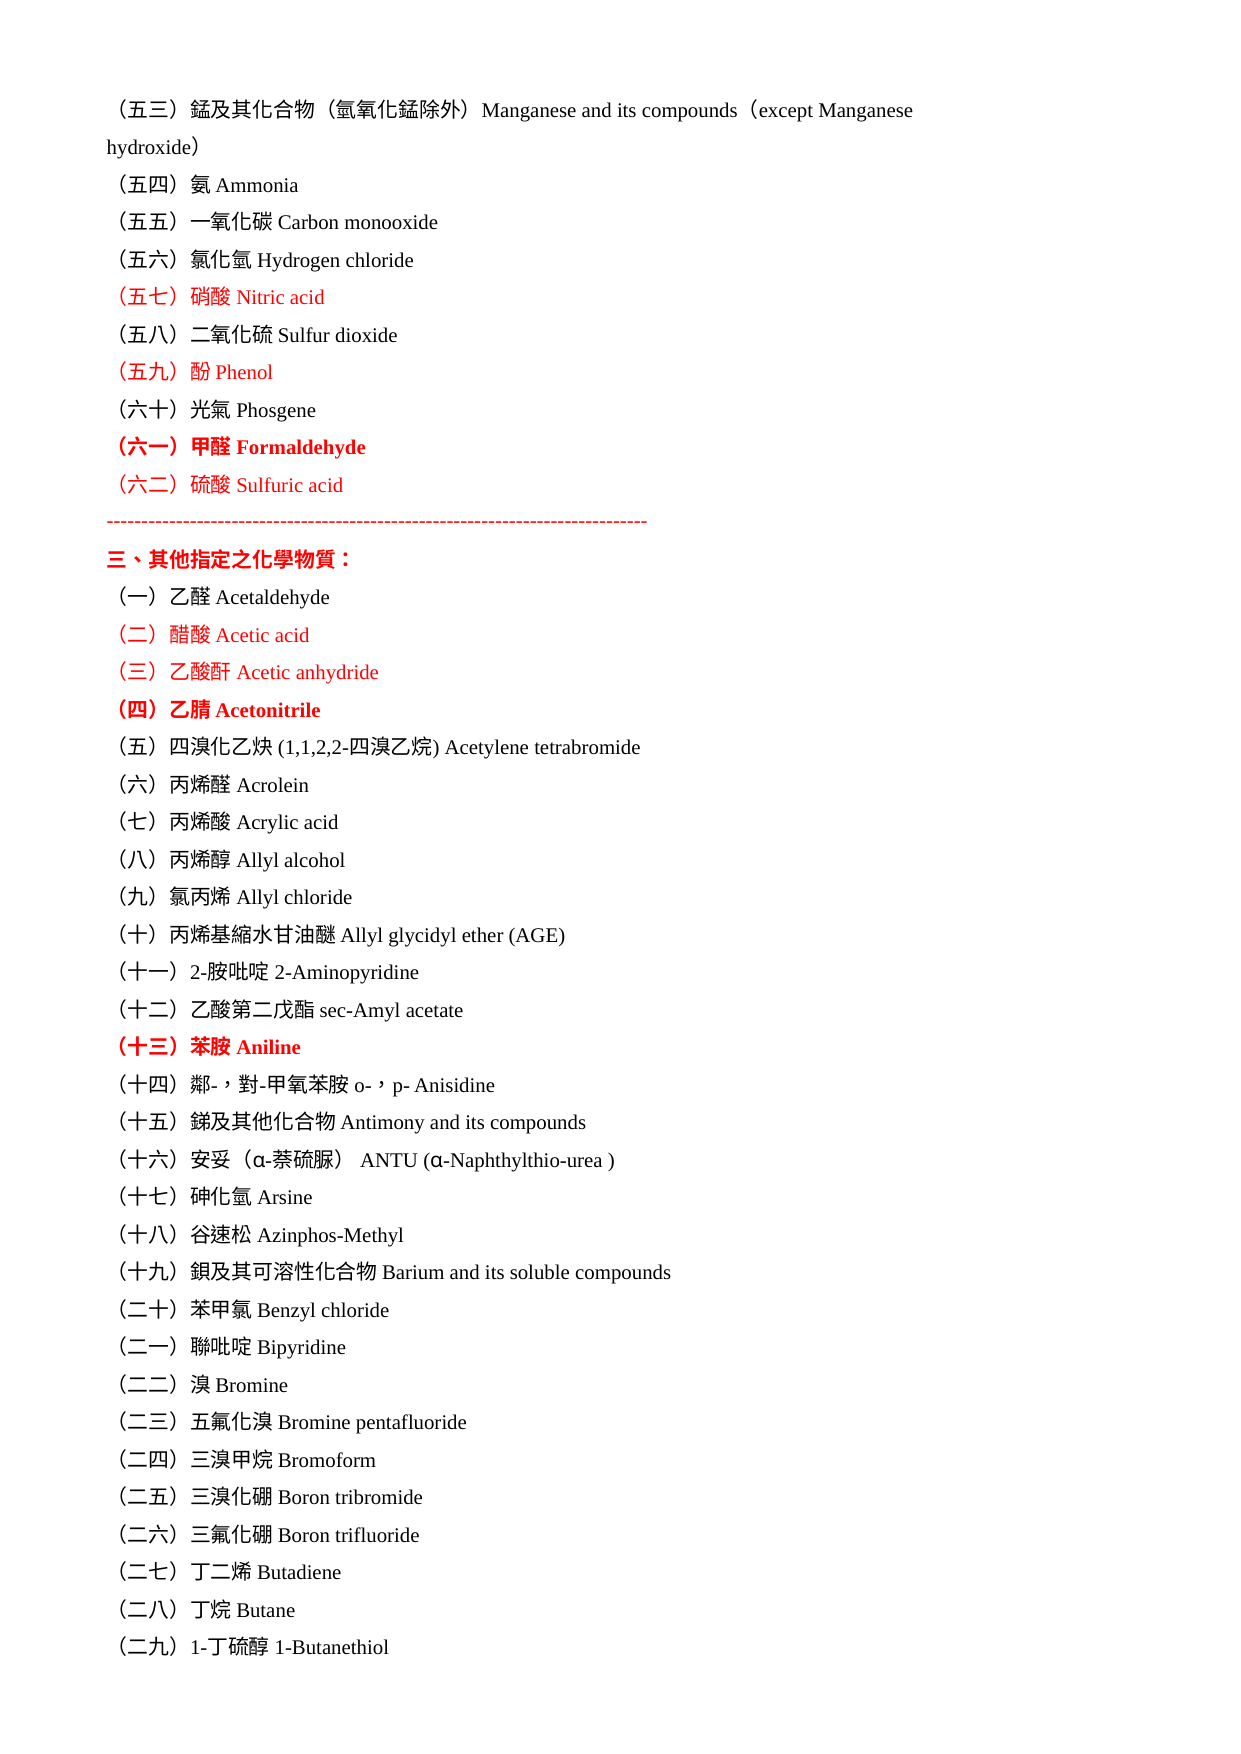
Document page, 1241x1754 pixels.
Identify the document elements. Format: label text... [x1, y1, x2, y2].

text ------------------------------------------------------------------------------ [106, 502, 1152, 539]
text 三、其他指定之化學物質： [106, 539, 1152, 577]
text （二七）丁二烯 Butadiene [106, 1552, 1152, 1589]
text （十六）安妥（α-萘硫脲） ANTU (α-Naphthylthio-urea ) [106, 1139, 1152, 1177]
text （二八）丁烷 Butane [106, 1589, 1152, 1627]
text （十五）銻及其他化合物 Antimony and its compounds [106, 1102, 1152, 1139]
text （五五）一氧化碳 Carbon monooxide [106, 202, 1152, 239]
text （十三）苯胺 Aniline [106, 1027, 1152, 1064]
text （七）丙烯酸 Acrylic acid [106, 802, 1152, 839]
text （六十）光氣 Phosgene [106, 389, 1152, 427]
text （二）醋酸 Acetic acid [106, 614, 1152, 652]
text （五）四溴化乙炔 (1,1,2,2-四溴乙烷) Acetylene tetrabromide [106, 727, 1152, 764]
text （五八）二氧化硫 Sulfur dioxide [106, 314, 1152, 352]
text （十八）谷速松 Azinphos-Methyl [106, 1214, 1152, 1252]
text （二一）聯吡啶 Bipyridine [106, 1327, 1152, 1364]
text （五九）酚 Phenol [106, 352, 1152, 389]
text （二三）五氟化溴 Bromine pentafluoride [106, 1402, 1152, 1439]
text （十四）鄰-，對-甲氧苯胺 o-，p- Anisidine [106, 1064, 1152, 1102]
text （二六）三氟化硼 Boron trifluoride [106, 1514, 1152, 1552]
text （五六）氯化氫 Hydrogen chloride [106, 239, 1152, 277]
text （五七）硝酸 Nitric acid [106, 277, 1152, 314]
text （二九）1-丁硫醇 1-Butanethiol [106, 1627, 1152, 1664]
text （五四）氨 Ammonia [106, 164, 1152, 202]
text （六二）硫酸 Sulfuric acid [106, 464, 1152, 502]
text （十）丙烯基縮水甘油醚 Allyl glycidyl ether (AGE) [106, 914, 1152, 952]
text （八）丙烯醇 Allyl alcohol [106, 839, 1152, 877]
text hydroxide） [106, 127, 1152, 164]
text （十二）乙酸第二戊酯 sec-Amyl acetate [106, 989, 1152, 1027]
text （一）乙醛 Acetaldehyde [106, 577, 1152, 614]
text （二四）三溴甲烷 Bromoform [106, 1439, 1152, 1477]
text （十一）2-胺吡啶 2-Aminopyridine [106, 952, 1152, 989]
text （十七）砷化氫 Arsine [106, 1177, 1152, 1214]
text （二五）三溴化硼 Boron tribromide [106, 1477, 1152, 1514]
text （六一）甲醛 Formaldehyde [106, 427, 1152, 464]
text （九）氯丙烯 Allyl chloride [106, 877, 1152, 914]
text （三）乙酸酐 Acetic anhydride [106, 652, 1152, 689]
text （六）丙烯醛 Acrolein [106, 764, 1152, 802]
text （五三）錳及其化合物（氫氧化錳除外）Manganese and its compounds（except Manganese [106, 89, 1152, 127]
text （四）乙腈 Acetonitrile [106, 689, 1152, 727]
text （二十）苯甲氯 Benzyl chloride [106, 1289, 1152, 1327]
text （十九）鋇及其可溶性化合物 Barium and its soluble compounds [106, 1252, 1152, 1289]
text （二二）溴 Bromine [106, 1364, 1152, 1402]
